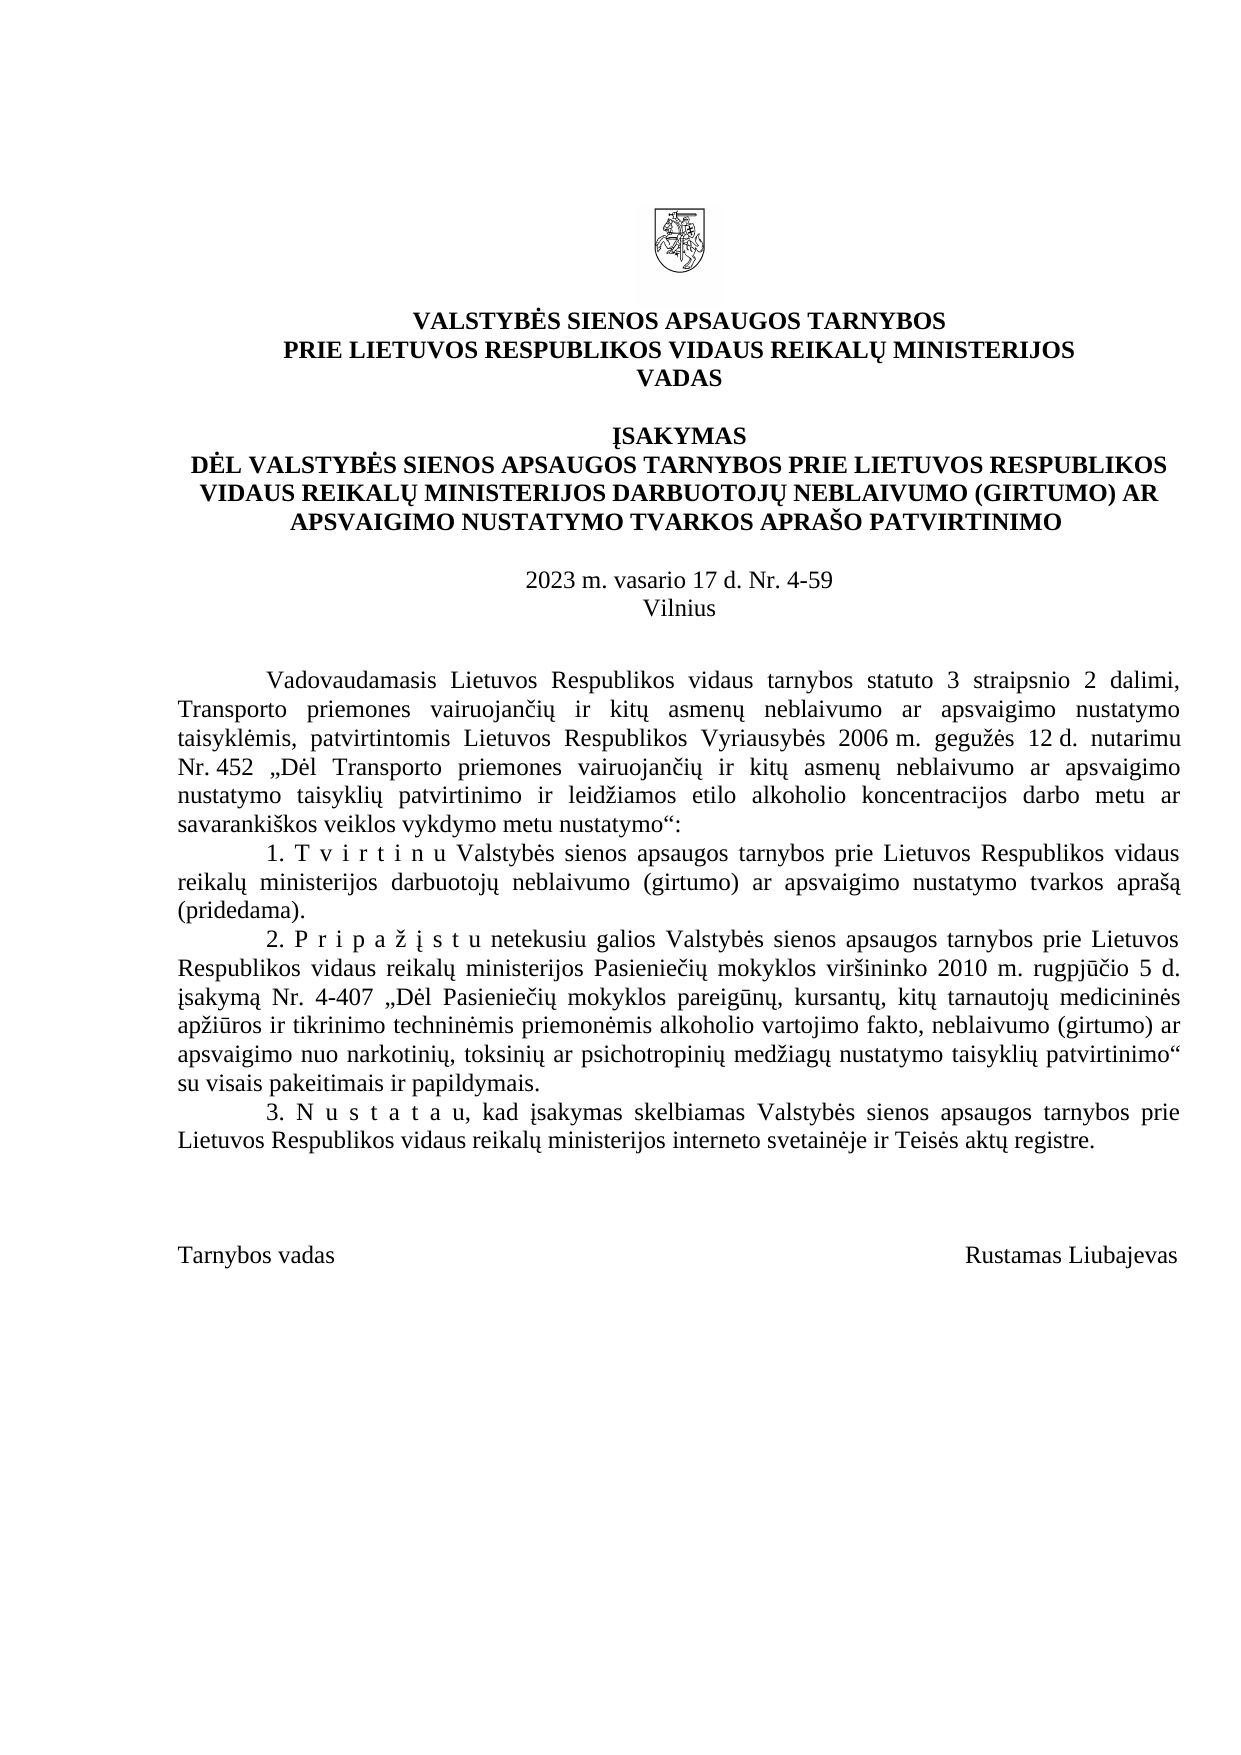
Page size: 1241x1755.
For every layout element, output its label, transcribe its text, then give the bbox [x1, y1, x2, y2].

text Tarnybos vadas Rustamas Liubajevas [177, 1240, 1181, 1269]
text prie Lietuvos Respublikos Vidaus reikalų ministerijos [177, 335, 1181, 363]
text DĖL VALSTYBĖS SIENOS APSAUGOS TARNYBOS PRIE LIETUVOS RESPUBLIKOS VIDAUS REIKALŲ MINISTERIJOS DARBUOTOJŲ NEBLAIVUMO (GIRTUMO) AR APSVAIGIMO NUSTATYMO TVARKOS APRAŠO PATVIRTINIMO [177, 450, 1181, 536]
text 2023 m. vasario 17 d. Nr. 4-59 [177, 565, 1181, 593]
text Valstybės sienos apsaugos tarnybos [177, 306, 1181, 335]
text Vilnius [177, 593, 1181, 622]
text 3. N u s t a t a u, kad įsakymas skelbiamas Valstybės sienos apsaugos tarnybos prie Lietuvos Respublikos vidaus reikalų ministerijos interneto svetainėje ir Teisės aktų registre. [177, 1097, 1181, 1154]
text ĮSAKYMAS [177, 421, 1181, 450]
text VADAS [177, 363, 1181, 392]
text 2. P r i p a ž į s t u netekusiu galios Valstybės sienos apsaugos tarnybos prie Lietuvos Respublikos vidaus reikalų ministerijos Pasieniečių mokyklos viršininko 2010 m. rugpjūčio 5 d. įsakymą Nr. 4-407 „Dėl Pasieniečių mokyklos pareigūnų, kursantų, kitų tarnautojų medicininės apžiūros ir tikrinimo techninėmis priemonėmis alkoholio vartojimo fakto, neblaivumo (girtumo) ar apsvaigimo nuo narkotinių, toksinių ar psichotropinių medžiagų nustatymo taisyklių patvirtinimo“ su visais pakeitimais ir papildymais. [177, 924, 1181, 1097]
text Vadovaudamasis Lietuvos Respublikos vidaus tarnybos statuto 3 straipsnio 2 dalimi, Transporto priemones vairuojančių ir kitų asmenų neblaivumo ar apsvaigimo nustatymo taisyklėmis, patvirtintomis Lietuvos Respublikos Vyriausybės 2006 m. gegužės 12 d. nutarimu Nr. 452 „Dėl Transporto priemones vairuojančių ir kitų asmenų neblaivumo ar apsvaigimo nustatymo taisyklių patvirtinimo ir leidžiamos etilo alkoholio koncentracijos darbo metu ar savarankiškos veiklos vykdymo metu nustatymo“: [177, 665, 1181, 838]
text 1. T v i r t i n u Valstybės sienos apsaugos tarnybos prie Lietuvos Respublikos vidaus reikalų ministerijos darbuotojų neblaivumo (girtumo) ar apsvaigimo nustatymo tvarkos aprašą (pridedama). [177, 838, 1181, 924]
